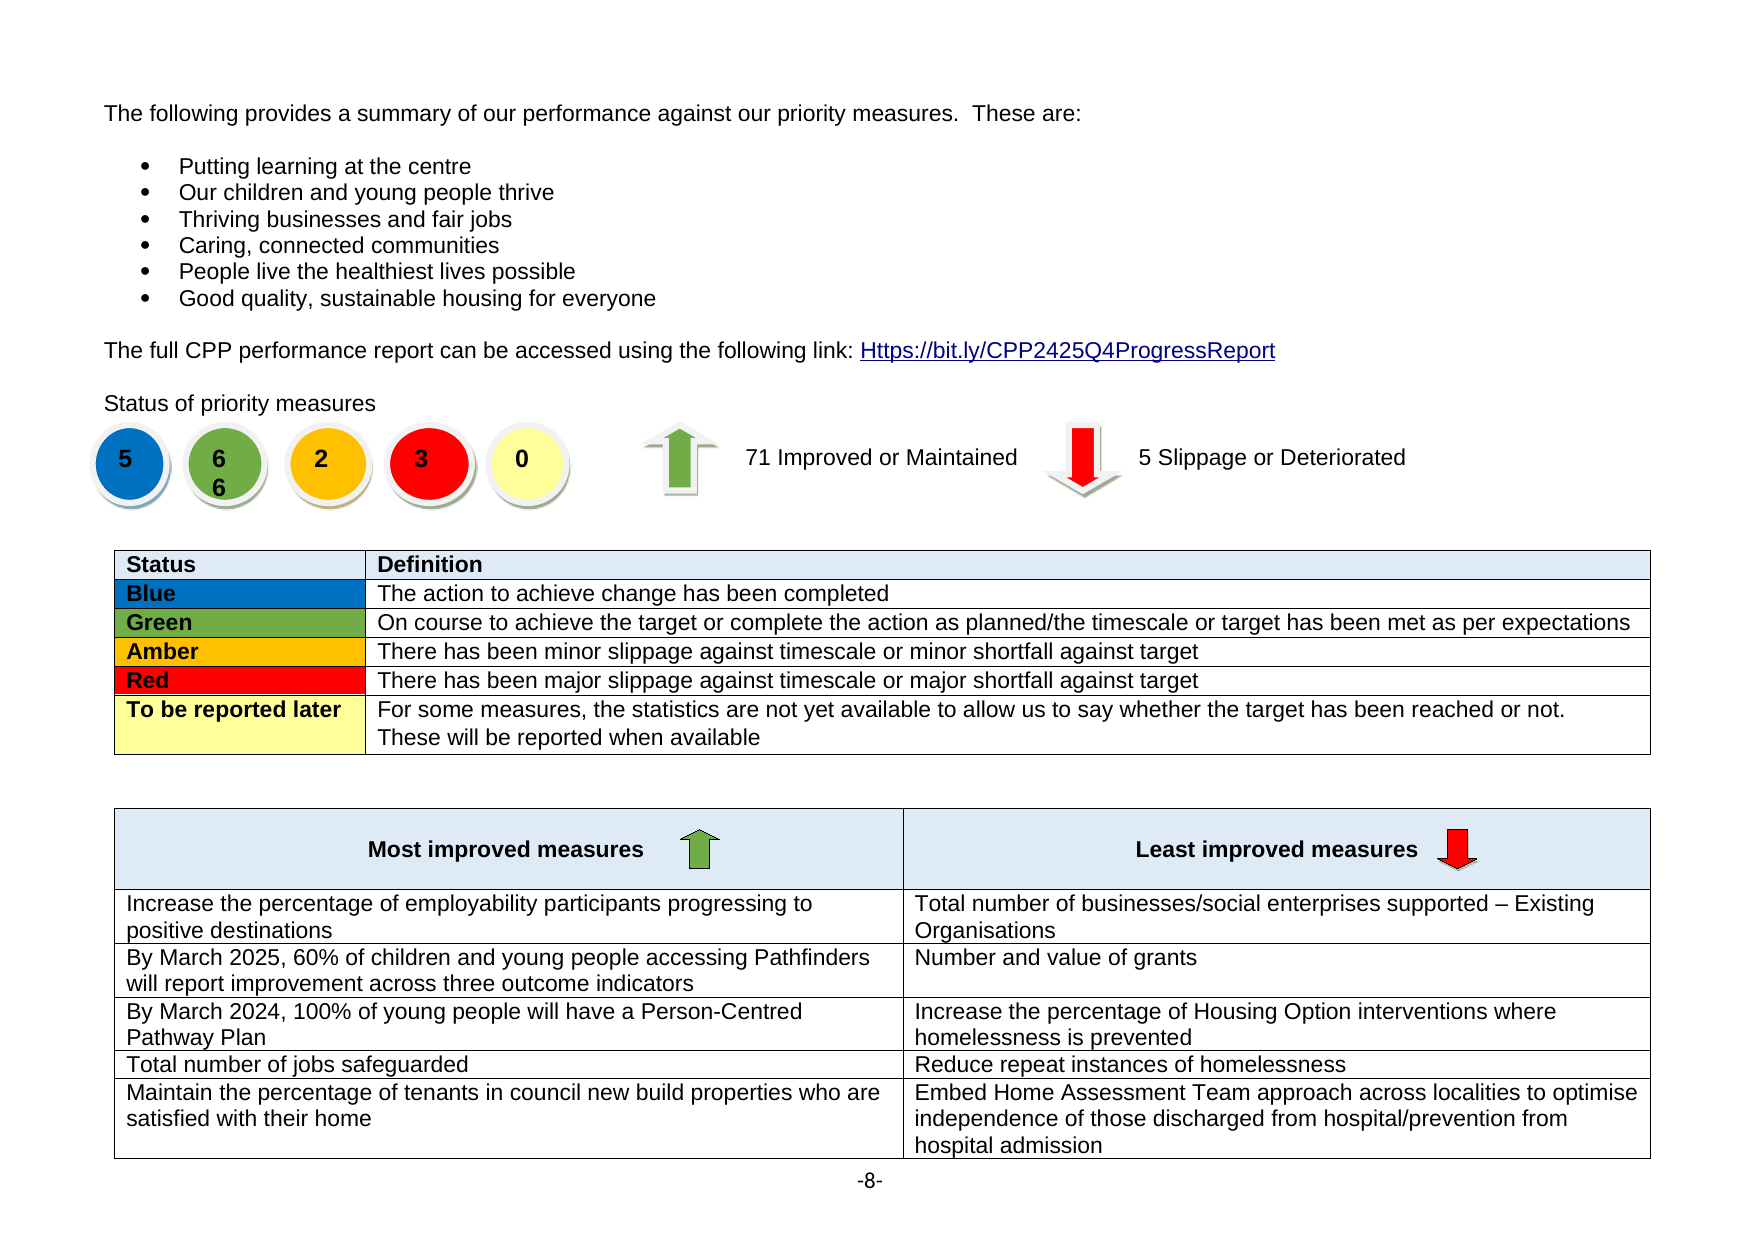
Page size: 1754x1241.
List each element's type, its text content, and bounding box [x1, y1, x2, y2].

list Putting learning at the centre [141, 153, 1680, 179]
list People live the healthiest lives possible [141, 258, 1680, 284]
text 5 Slippage or Deteriorated [1102, 444, 1680, 471]
table_cell Blue [115, 580, 365, 608]
table_header Status [115, 551, 365, 579]
table_cell There has been major slippage against timescale or major shortfall against target [366, 667, 1650, 694]
table_header Definition [366, 551, 1650, 579]
table_cell Red [115, 667, 365, 694]
table_cell The action to achieve change has been completed [366, 580, 1650, 608]
table_cell Maintain the percentage of tenants in council new build properties who are satisfied with their home [115, 1079, 903, 1158]
list Caring, connected communities [141, 232, 1680, 258]
table_cell To be reported later [115, 696, 365, 754]
table_cell Increase the percentage of Housing Option interventions where homelessness is prevented [904, 998, 1650, 1050]
text [566, 444, 662, 471]
table_cell Reduce repeat instances of homelessness [904, 1051, 1650, 1078]
table_cell Green [115, 609, 365, 637]
table_cell There has been minor slippage against timescale or minor shortfall against target [366, 638, 1650, 666]
table_header Most improved measures [115, 809, 903, 889]
table_cell For some measures, the statistics are not yet available to allow us to say whether the target has been reached or not. These will be reported when available [366, 696, 1650, 754]
table_header Least improved measures [904, 809, 1650, 889]
text The following provides a summary of our performance against our priority measures. These are: [103, 100, 1680, 126]
table_cell Amber [115, 638, 365, 666]
list Thriving businesses and fair jobs [141, 206, 1680, 232]
list Our children and young people thrive [141, 179, 1680, 206]
table_cell Increase the percentage of employability participants progressing to positive destinations [115, 890, 903, 943]
table_cell Total number of jobs safeguarded [115, 1051, 903, 1078]
text 71 Improved or Maintained [699, 444, 1065, 471]
list Good quality, sustainable housing for everyone [141, 284, 1680, 311]
table_cell By March 2025, 60% of children and young people accessing Pathfinders will report improvement across three outcome indicators [115, 944, 903, 997]
table_cell Total number of businesses/social enterprises supported – Existing Organisations [904, 890, 1650, 943]
text Status of priority measures [103, 390, 1680, 416]
table_cell Number and value of grants [904, 944, 1650, 997]
table_cell By March 2024, 100% of young people will have a Person-Centred Pathway Plan [115, 998, 903, 1050]
table_cell Embed Home Assessment Team approach across localities to optimise independence of those discharged from hospital/prevention from hospital admission [904, 1079, 1650, 1158]
text The full CPP performance report can be accessed using the following link: Https://bit.ly/CPP2425Q4ProgressReport [103, 337, 1680, 364]
table_cell On course to achieve the target or complete the action as planned/the timescale or target has been met as per expectations [366, 609, 1650, 637]
